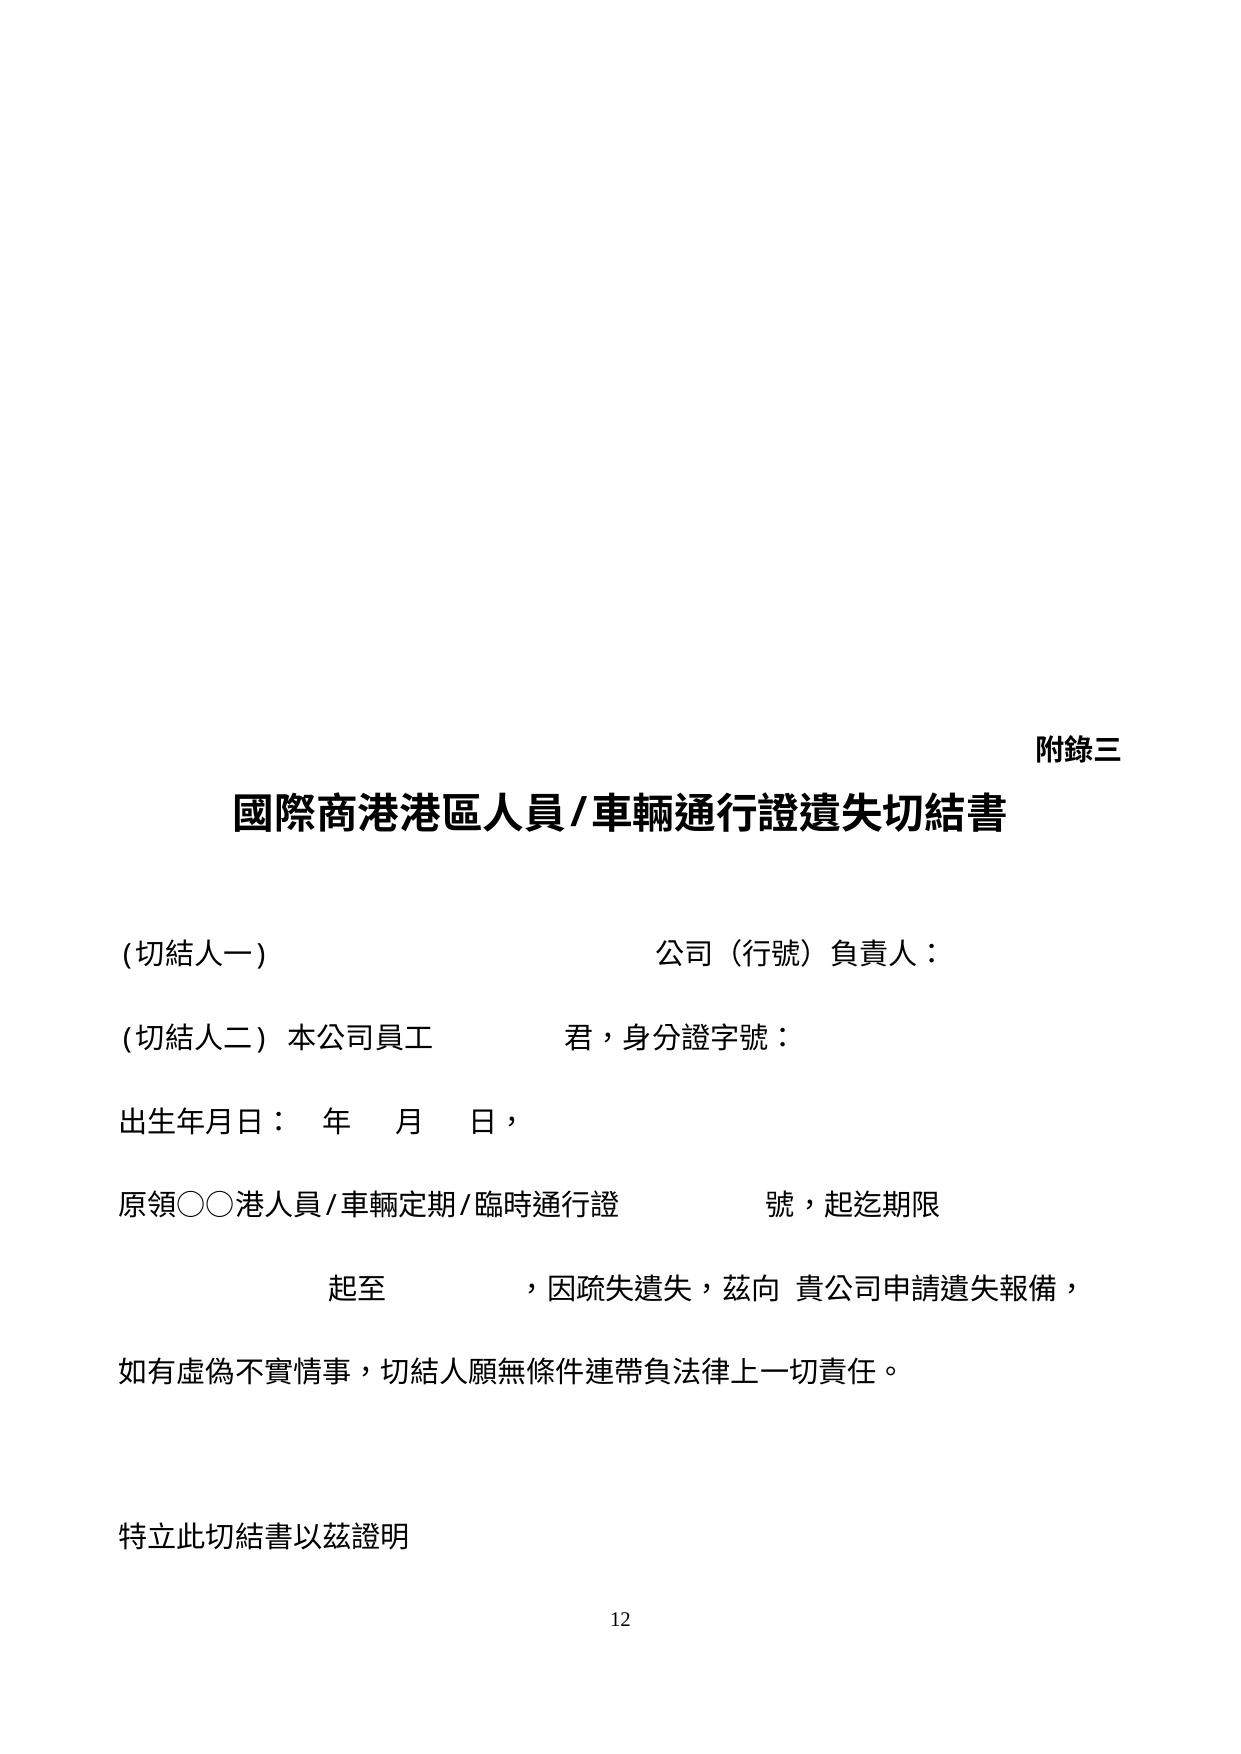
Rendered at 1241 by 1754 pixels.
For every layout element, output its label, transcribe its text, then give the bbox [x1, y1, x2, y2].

text (切結人二) 本公司員工 君，身分證字號： [118, 1014, 1122, 1057]
text (切結人一) 公司（行號）負責人： [118, 931, 1122, 973]
text 起至 ，因疏失遺失，茲向 貴公司申請遺失報備， [118, 1265, 1122, 1308]
text 出生年月日： 年 月 日， [118, 1098, 1122, 1141]
text 國際商港港區人員/車輛通行證遺失切結書 [118, 768, 1122, 831]
text 附錄三 [118, 706, 1122, 768]
text 特立此切結書以茲證明 [118, 1513, 1122, 1556]
text 如有虛偽不實情事，切結人願無條件連帶負法律上一切責任。 [118, 1349, 1122, 1391]
text 原領○○港人員/車輛定期/臨時通行證 號，起迄期限 [118, 1182, 1122, 1224]
